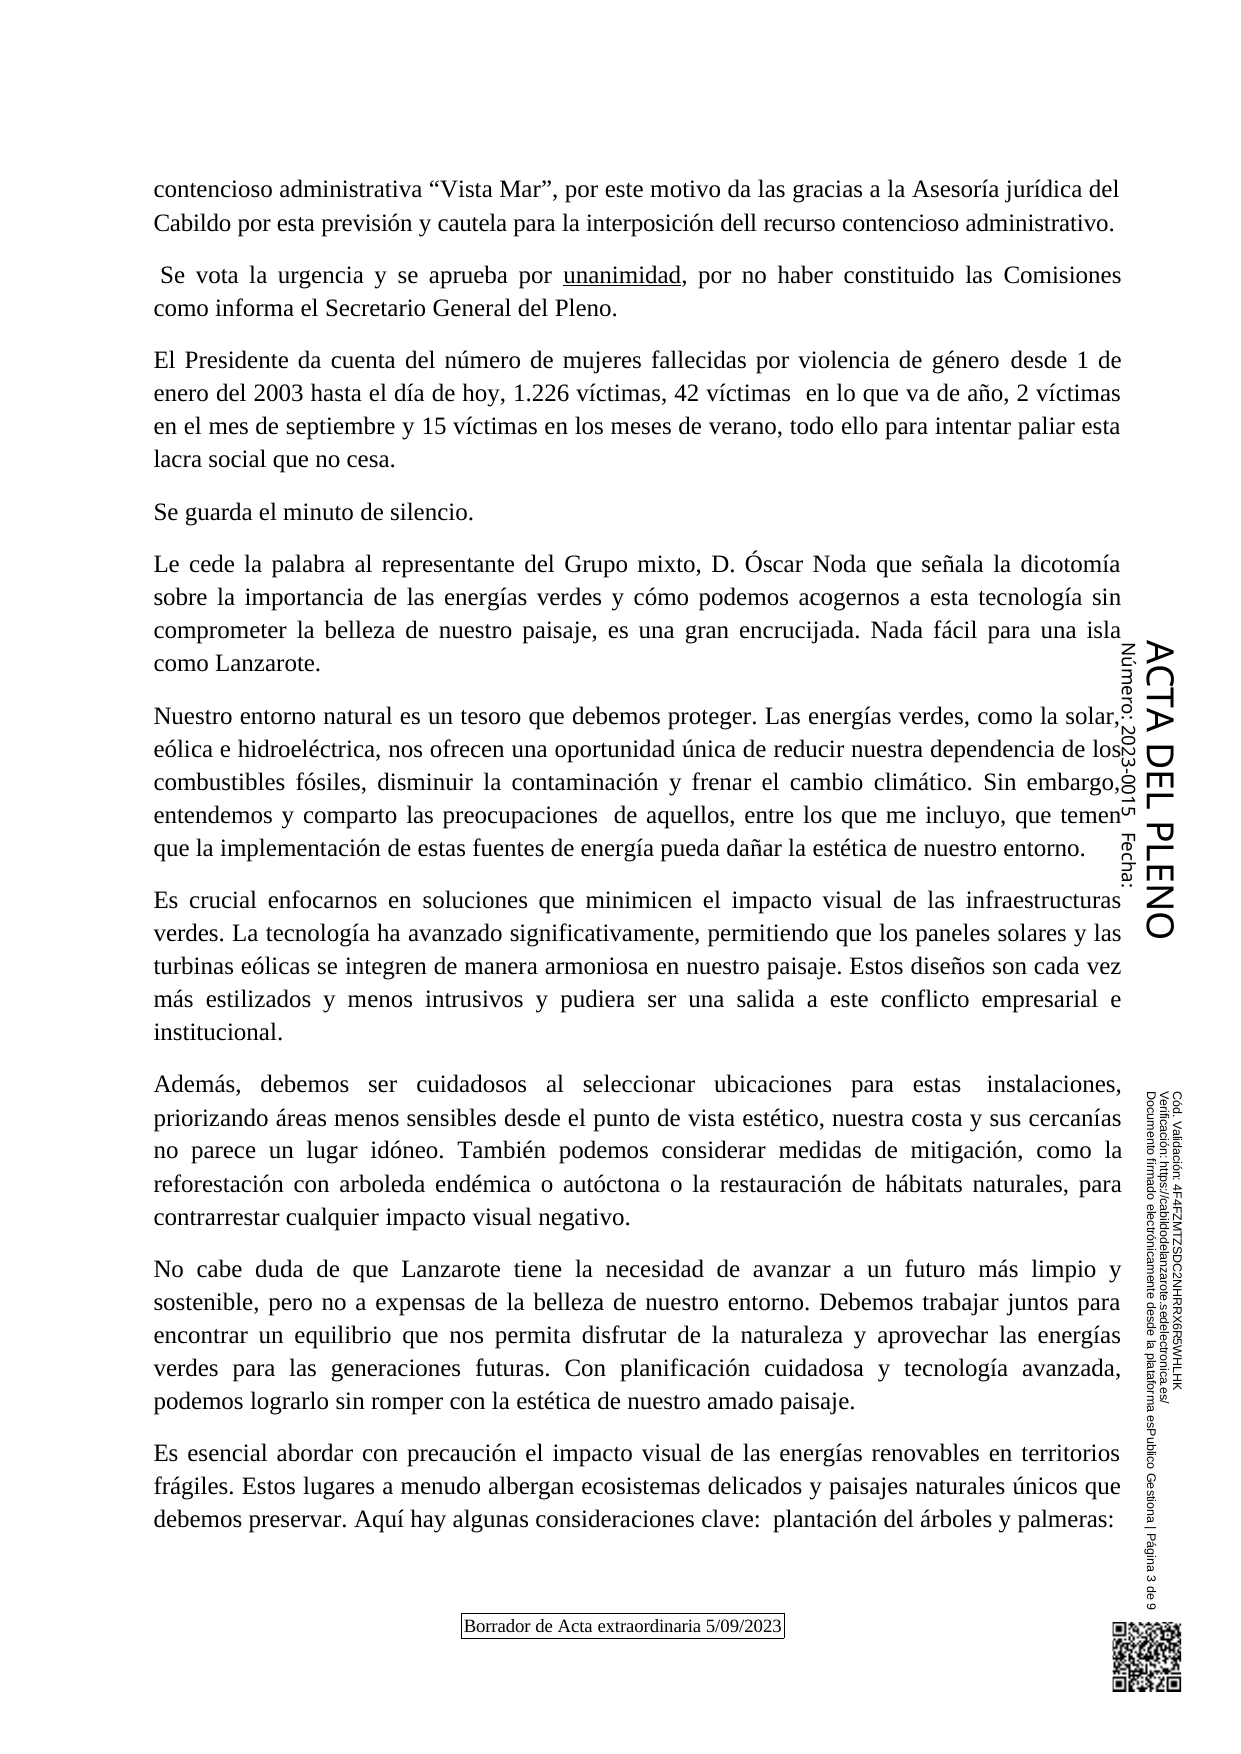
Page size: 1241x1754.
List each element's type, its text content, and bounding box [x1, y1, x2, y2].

text Además, debemos ser cuidadosos al seleccionar ubicaciones para estas instalaciones, priorizando áreas menos sensibles desde el punto de vista estético, nuestra costa y sus cercanías no parece un lugar idóneo. También podemos considerar medidas de mitigación, como la reforestación con arboleda endémica o autóctona o la restauración de hábitats naturales, para contrarrestar cualquier impacto visual negativo. [153, 1069, 1122, 1230]
text No cabe duda de que Lanzarote tiene la necesidad de avanzar a un futuro más limpio y sostenible, pero no a expensas de la belleza de nuestro entorno. Debemos trabajar juntos para encontrar un equilibrio que nos permita disfrutar de la naturaleza y aprovechar las energías verdes para las generaciones futuras. Con planificación cuidadosa y tecnología avanzada, podemos lograrlo sin romper con la estética de nuestro amado paisaje. [153, 1254, 1122, 1415]
text Es crucial enfocarnos en soluciones que minimicen el impacto visual de las infraestructuras verdes. La tecnología ha avanzado significativamente, permitiendo que los paneles solares y las turbinas eólicas se integren de manera armoniosa en nuestro paisaje. Estos diseños son cada vez más estilizados y menos intrusivos y pudiera ser una salida a este conflicto empresarial e institucional. [153, 885, 1122, 1046]
text El Presidente da cuenta del número de mujeres fallecidas por violencia de género desde 1 de enero del 2003 hasta el día de hoy, 1.226 víctimas, 42 víctimas en lo que va de año, 2 víctimas en el mes de septiembre y 15 víctimas en los meses de verano, todo ello para intentar paliar esta lacra social que no cesa. [153, 345, 1122, 473]
text Se vota la urgencia y se aprueba por unanimidad, por no haber constituido las Comisiones como informa el Secretario General del Pleno. [153, 260, 1122, 322]
text Número: 2023-0015 Fecha: 25/09/2023 [1117, 642, 1140, 985]
text Verificación: https://cabildodelanzarote.sedelectronica.es/ [1158, 1091, 1171, 1612]
text Nuestro entorno natural es un tesoro que debemos proteger. Las energías verdes, como la solar, eólica e hidroeléctrica, nos ofrecen una oportunidad única de reducir nuestra dependencia de los combustibles fósiles, disminuir la contaminación y frenar el cambio climático. Sin embargo, entendemos y comparto las preocupaciones de aquellos, entre los que me incluyo, que temen que la implementación de estas fuentes de energía pueda dañar la estética de nuestro entorno. [153, 701, 1122, 862]
picture [1112, 1622, 1182, 1692]
text Le cede la palabra al representante del Grupo mixto, D. Óscar Noda que señala la dicotomía sobre la importancia de las energías verdes y cómo podemos acogernos a esta tecnología sin comprometer la belleza de nuestro paisaje, es una gran encrucijada. Nada fácil para una isla como Lanzarote. [153, 549, 1122, 677]
text Cód. Validación: 4F4FZMTZSDC2NHRRX6R5WHLHK [1171, 1091, 1184, 1612]
text Documento firmado electrónicamente desde la plataforma esPublico Gestiona | Página 3 de 9 [1145, 1091, 1158, 1612]
text ACTA DEL PLENO [1140, 640, 1183, 985]
text Es esencial abordar con precaución el impacto visual de las energías renovables en territorios frágiles. Estos lugares a menudo albergan ecosistemas delicados y paisajes naturales únicos que debemos preservar. Aquí hay algunas consideraciones clave: plantación del árboles y palmeras: [153, 1438, 1122, 1533]
text Se guarda el minuto de silencio. [153, 497, 1134, 526]
text contencioso administrativa “Vista Mar”, por este motivo da las gracias a la Asesoría jurídica del Cabildo por esta previsión y cautela para la interposición dell recurso contencioso administrativo. [153, 174, 1121, 236]
